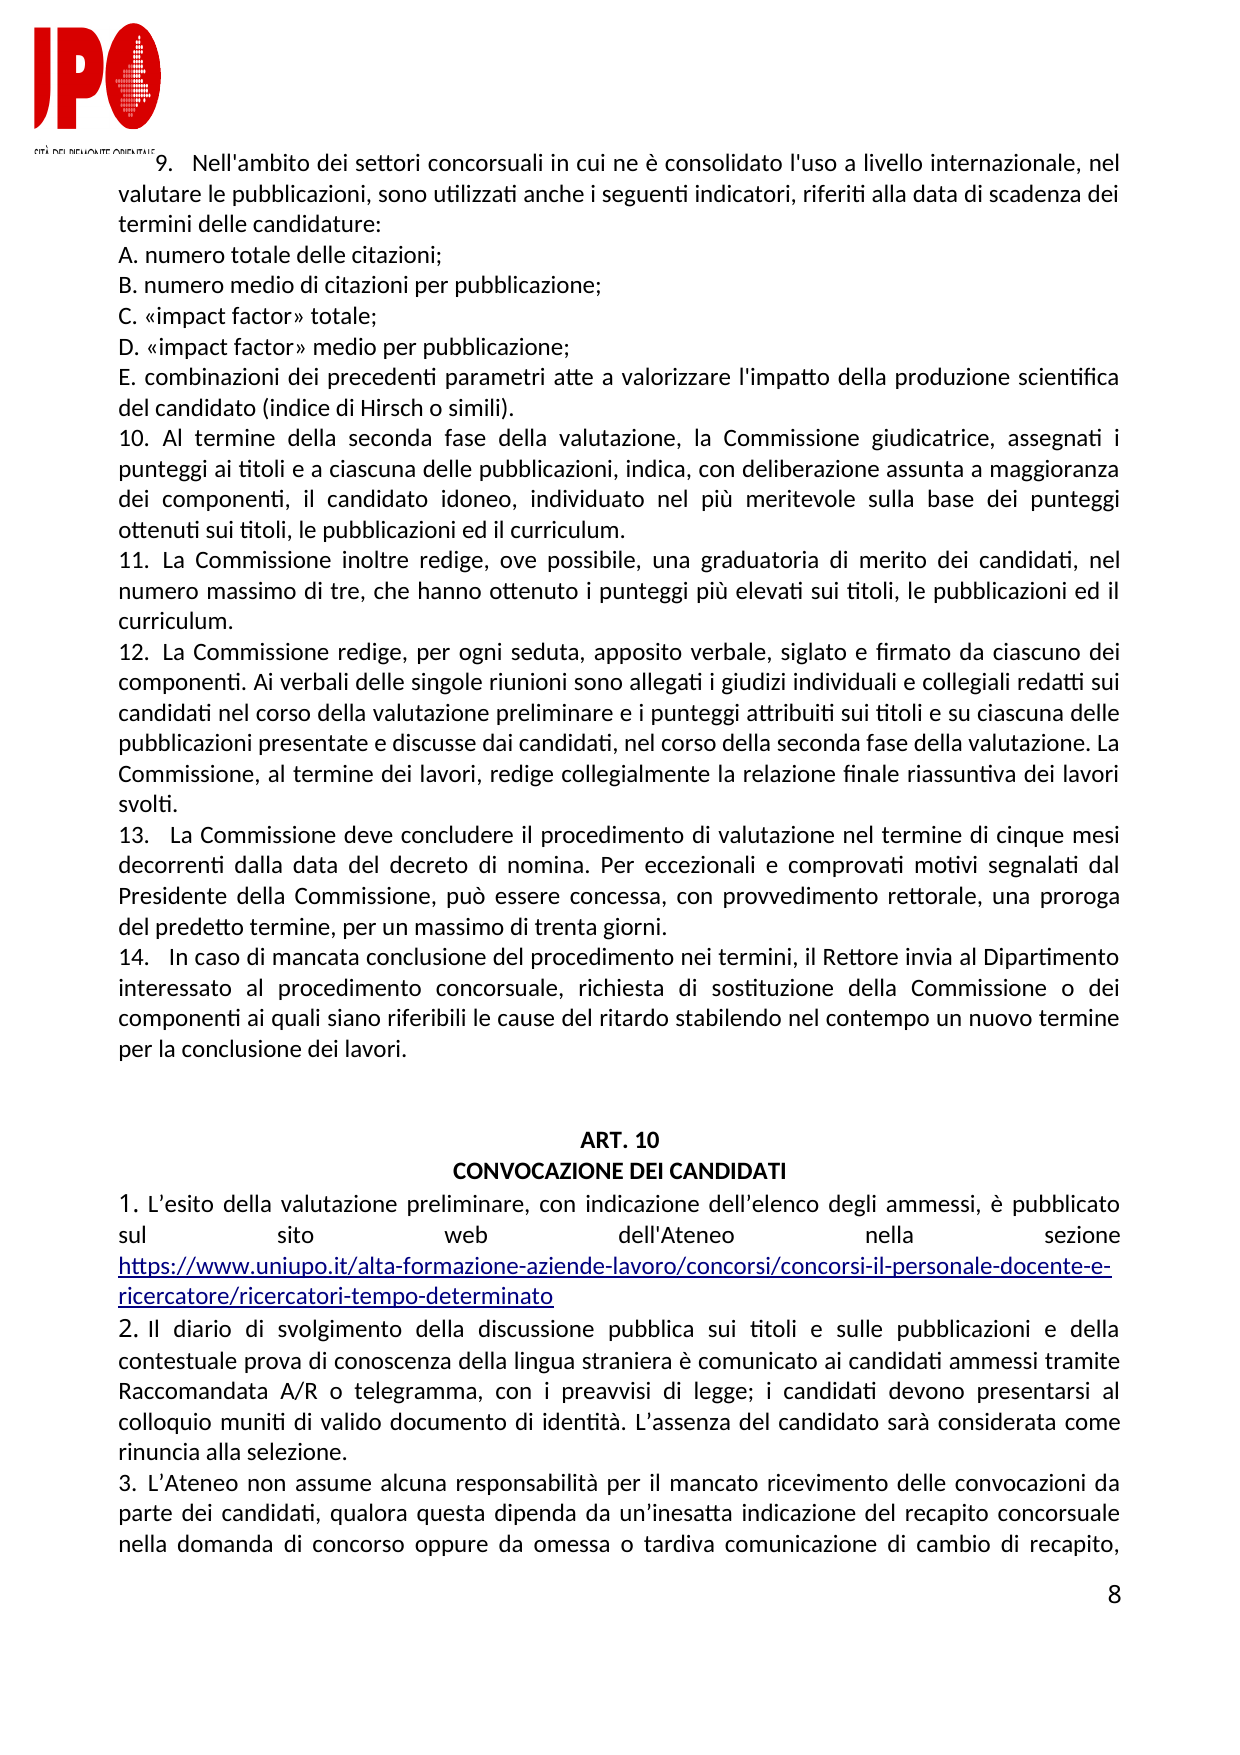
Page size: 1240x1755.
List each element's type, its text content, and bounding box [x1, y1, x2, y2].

text A. numero totale delle citazioni; [118, 239, 1121, 270]
text ART. 10 [118, 1124, 1121, 1155]
text CONVOCAZIONE DEI CANDIDATI [118, 1155, 1121, 1185]
list Al termine della seconda fase della valutazione, la Commissione giudicatrice, assegnati i punteggi ai titoli e a ciascuna delle pubblicazioni, indica, con deliberazione assunta a maggioranza dei componenti, il candidato idoneo, individuato nel più meritevole sulla base dei punteggi ottenuti sui titoli, le pubblicazioni ed il curriculum. [118, 422, 1121, 544]
list Il diario di svolgimento della discussione pubblica sui titoli e sulle pubblicazioni e della contestuale prova di conoscenza della lingua straniera è comunicato ai candidati ammessi tramite Raccomandata A/R o telegramma, con i preavvisi di legge; i candidati devono presentarsi al colloquio muniti di valido documento di identità. L’assenza del candidato sarà considerata come rinuncia alla selezione. [118, 1311, 1121, 1467]
list Nell'ambito dei settori concorsuali in cui ne è consolidato l'uso a livello internazionale, nel valutare le pubblicazioni, sono utilizzati anche i seguenti indicatori, riferiti alla data di scadenza dei termini delle candidature: [118, 148, 1121, 239]
text D. «impact factor» medio per pubblicazione; [118, 331, 1121, 361]
list L’esito della valutazione preliminare, con indicazione dell’elenco degli ammessi, è pubblicato sul sito web dell'Ateneo nella sezione https://www.uniupo.it/alta-formazione-aziende-lavoro/concorsi/concorsi-il-personale-docente-e-ricercatore/ricercatori-tempo-determinato [118, 1185, 1121, 1311]
list La Commissione inoltre redige, ove possibile, una graduatoria di merito dei candidati, nel numero massimo di tre, che hanno ottenuto i punteggi più elevati sui titoli, le pubblicazioni ed il curriculum. [118, 544, 1121, 636]
text C. «impact factor» totale; [118, 300, 1121, 331]
list In caso di mancata conclusione del procedimento nei termini, il Rettore invia al Dipartimento interessato al procedimento concorsuale, richiesta di sostituzione della Commissione o dei componenti ai quali siano riferibili le cause del ritardo stabilendo nel contempo un nuovo termine per la conclusione dei lavori. [118, 941, 1121, 1063]
text E. combinazioni dei precedenti parametri atte a valorizzare l'impatto della produzione scientifica del candidato (indice di Hirsch o simili). [118, 361, 1121, 422]
list La Commissione redige, per ogni seduta, apposito verbale, siglato e firmato da ciascuno dei componenti. Ai verbali delle singole riunioni sono allegati i giudizi individuali e collegiali redatti sui candidati nel corso della valutazione preliminare e i punteggi attribuiti sui titoli e su ciascuna delle pubblicazioni presentate e discusse dai candidati, nel corso della seconda fase della valutazione. La Commissione, al termine dei lavori, redige collegialmente la relazione finale riassuntiva dei lavori svolti. [118, 636, 1121, 819]
text B. numero medio di citazioni per pubblicazione; [118, 270, 1121, 300]
list L’Ateneo non assume alcuna responsabilità per il mancato ricevimento delle convocazioni da parte dei candidati, qualora questa dipenda da un’inesatta indicazione del recapito concorsuale nella domanda di concorso oppure da omessa o tardiva comunicazione di cambio di recapito, [118, 1467, 1121, 1559]
list La Commissione deve concludere il procedimento di valutazione nel termine di cinque mesi decorrenti dalla data del decreto di nomina. Per eccezionali e comprovati motivi segnalati dal Presidente della Commissione, può essere concessa, con provvedimento rettorale, una proroga del predetto termine, per un massimo di trenta giorni. [118, 819, 1121, 941]
